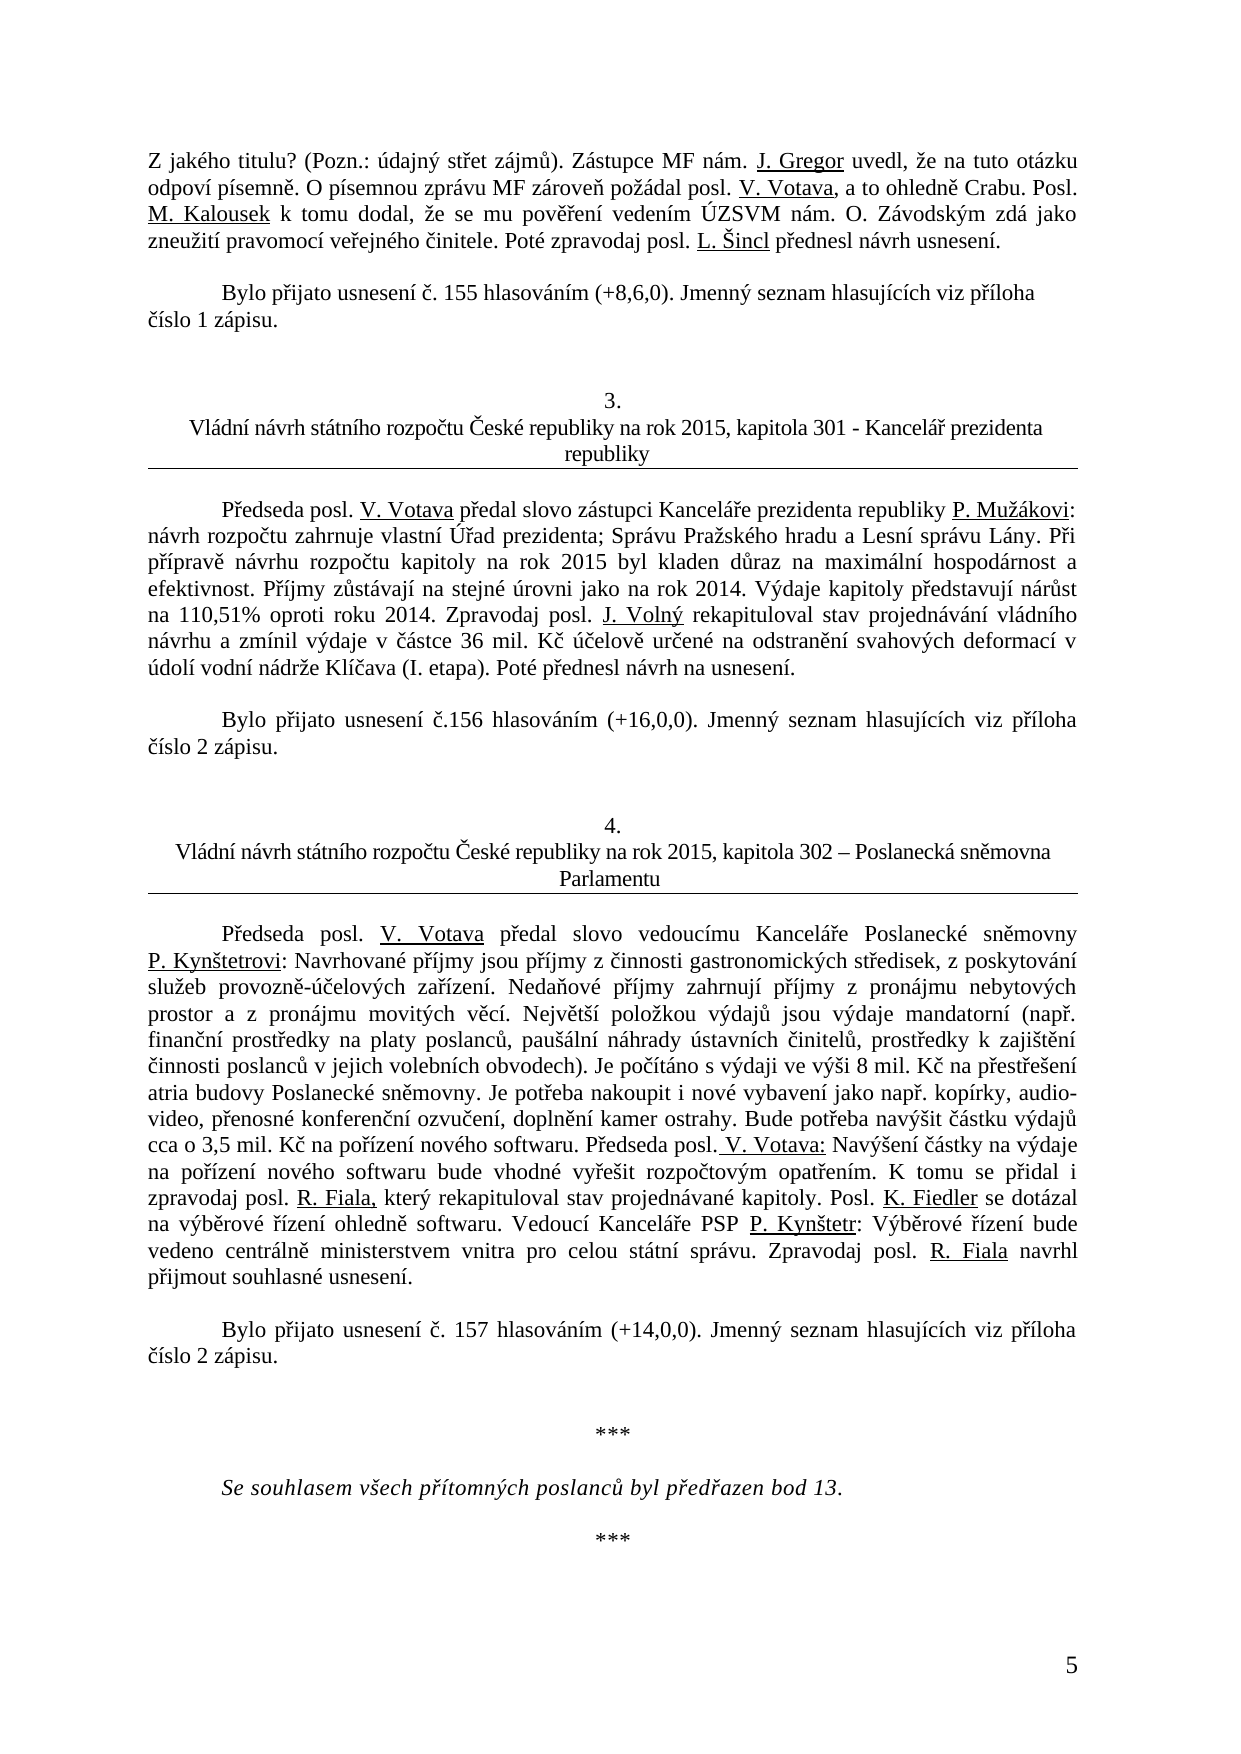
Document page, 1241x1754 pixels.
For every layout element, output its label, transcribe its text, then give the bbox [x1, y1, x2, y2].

text Vládní návrh státního rozpočtu České republiky na rok 2015, kapitola 301 - Kancelář prezidenta republiky [148, 413, 1078, 468]
text *** [148, 1421, 1078, 1448]
text Předseda posl. V. Votava předal slovo vedoucímu Kanceláře Poslanecké sněmovny P. Kynštetrovi: Navrhované příjmy jsou příjmy z činnosti gastronomických středisek, z poskytování služeb provozně-účelových zařízení. Nedaňové příjmy zahrnují příjmy z pronájmu nebytových prostor a z pronájmu movitých věcí. Největší položkou výdajů jsou výdaje mandatorní (např. finanční prostředky na platy poslanců, paušální náhrady ústavních činitelů, prostředky k zajištění činnosti poslanců v jejich volebních obvodech). Je počítáno s výdaji ve výši 8 mil. Kč na přestřešení atria budovy Poslanecké sněmovny. Je potřeba nakoupit i nové vybavení jako např. kopírky, audio-video, přenosné konferenční ozvučení, doplnění kamer ostrahy. Bude potřeba navýšit částku výdajů cca o 3,5 mil. Kč na pořízení nového softwaru. Předseda posl. V. Votava: Navýšení částky na výdaje na pořízení nového softwaru bude vhodné vyřešit rozpočtovým opatřením. K tomu se přidal i zpravodaj posl. R. Fiala, který rekapituloval stav projednávané kapitoly. Posl. K. Fiedler se dotázal na výběrové řízení ohledně softwaru. Vedoucí Kanceláře PSP P. Kynštetr: Výběrové řízení bude vedeno centrálně ministerstvem vnitra pro celou státní správu. Zpravodaj posl. R. Fiala navrhl přijmout souhlasné usnesení. [148, 921, 1078, 1289]
text 4. [148, 812, 1078, 838]
text Bylo přijato usnesení č. 155 hlasováním (+8,6,0). Jmenný seznam hlasujících viz příloha číslo 1 zápisu. [148, 279, 1078, 332]
text Vládní návrh státního rozpočtu České republiky na rok 2015, kapitola 302 – Poslanecká sněmovna Parlamentu [148, 838, 1078, 893]
text Se souhlasem všech přítomných poslanců byl předřazen bod 13. [148, 1474, 1078, 1500]
text *** [148, 1527, 1078, 1553]
text návrh rozpočtu zahrnuje vlastní Úřad prezidenta; Správu Pražského hradu a Lesní správu Lány. Při přípravě návrhu rozpočtu kapitoly na rok 2015 byl kladen důraz na maximální hospodárnost a efektivnost. Příjmy zůstávají na stejné úrovni jako na rok 2014. Výdaje kapitoly představují nárůst na 110,51% oproti roku 2014. Zpravodaj posl. J. Volný rekapituloval stav projednávání vládního návrhu a zmínil výdaje v částce 36 mil. Kč účelově určené na odstranění svahových deformací v údolí vodní nádrže Klíčava (I. etapa). Poté přednesl návrh na usnesení. [148, 522, 1078, 680]
text Předseda posl. V. Votava předal slovo zástupci Kanceláře prezidenta republiky P. Mužákovi: [148, 496, 1078, 522]
text 3. [148, 387, 1078, 413]
text Z jakého titulu? (Pozn.: údajný střet zájmů). Zástupce MF nám. J. Gregor uvedl, že na tuto otázku odpoví písemně. O písemnou zprávu MF zároveň požádal posl. V. Votava, a to ohledně Crabu. Posl. M. Kalousek k tomu dodal, že se mu pověření vedením ÚZSVM nám. O. Závodským zdá jako zneužití pravomocí veřejného činitele. Poté zpravodaj posl. L. Šincl přednesl návrh usnesení. [148, 148, 1078, 253]
text Bylo přijato usnesení č. 157 hlasováním (+14,0,0). Jmenný seznam hlasujících viz příloha číslo 2 zápisu. [148, 1316, 1078, 1368]
text Bylo přijato usnesení č.156 hlasováním (+16,0,0). Jmenný seznam hlasujících viz příloha číslo 2 zápisu. [148, 707, 1078, 759]
